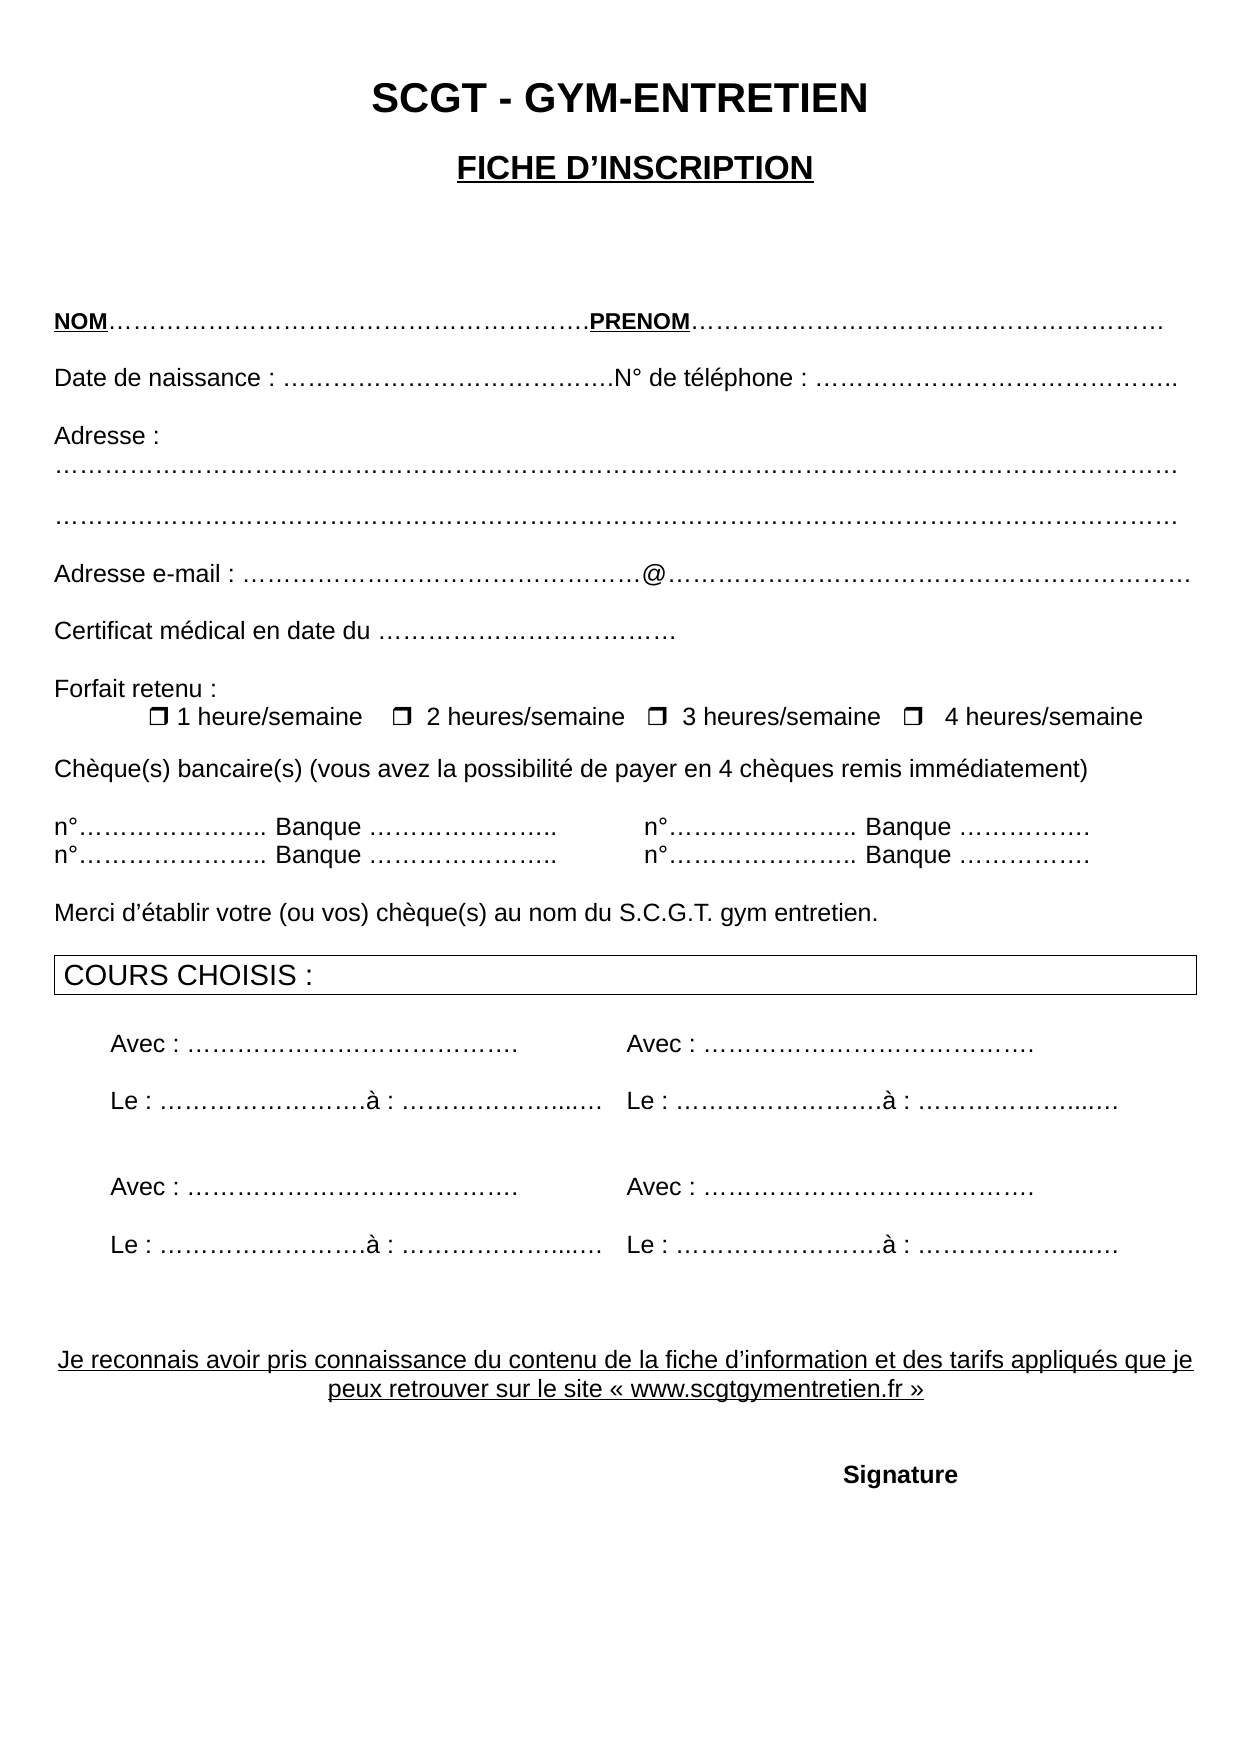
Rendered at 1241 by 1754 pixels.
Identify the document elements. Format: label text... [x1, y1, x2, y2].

text n°………………….. Banque ………………….. n°………………….. Banque ……………. [54, 840, 1197, 869]
text Je reconnais avoir pris connaissance du contenu de la fiche d’information et des tarifs appliqués que je peux retrouver sur le site « www.scgtgymentretien.fr » [54, 1345, 1197, 1402]
text NOM………………………………………………….PRENOM………………………………………………… [54, 306, 1197, 335]
text Le : …………………….à : ………………....… Le : …………………….à : ………………....… [110, 1230, 1197, 1258]
text FICHE D’INSCRIPTION [73, 148, 1197, 186]
text Le : …………………….à : ………………....… Le : …………………….à : ………………....… [110, 1086, 1197, 1115]
text Signature [201, 1460, 1197, 1488]
text COURS CHOISIS : [55, 956, 1196, 994]
text Adresse e-mail : …………………………………………@……………………………………………………… [54, 559, 1197, 587]
text n°………………….. Banque ………………….. n°………………….. Banque ……………. [54, 811, 1197, 840]
text Adresse : ……………………………………………………………………………………………………………………… [54, 421, 1197, 478]
text Certificat médical en date du ……………………………… [54, 616, 1197, 645]
text ……………………………………………………………………………………………………………………… [54, 501, 1197, 530]
text Avec : …………………………………. Avec : …………………………………. [110, 1172, 1197, 1201]
text Forfait retenu : [54, 674, 1197, 702]
text Chèque(s) bancaire(s) (vous avez la possibilité de payer en 4 chèques remis immédiatement) [54, 754, 1197, 783]
text Date de naissance : ………………………………….N° de téléphone : …………………………………….. [54, 363, 1197, 392]
text Merci d’établir votre (ou vos) chèque(s) au nom du S.C.G.T. gym entretien. [54, 898, 1197, 926]
text Avec : …………………………………. Avec : …………………………………. [110, 1028, 1197, 1057]
text  1 heure/semaine  2 heures/semaine  3 heures/semaine  4 heures/semaine [54, 702, 1197, 731]
